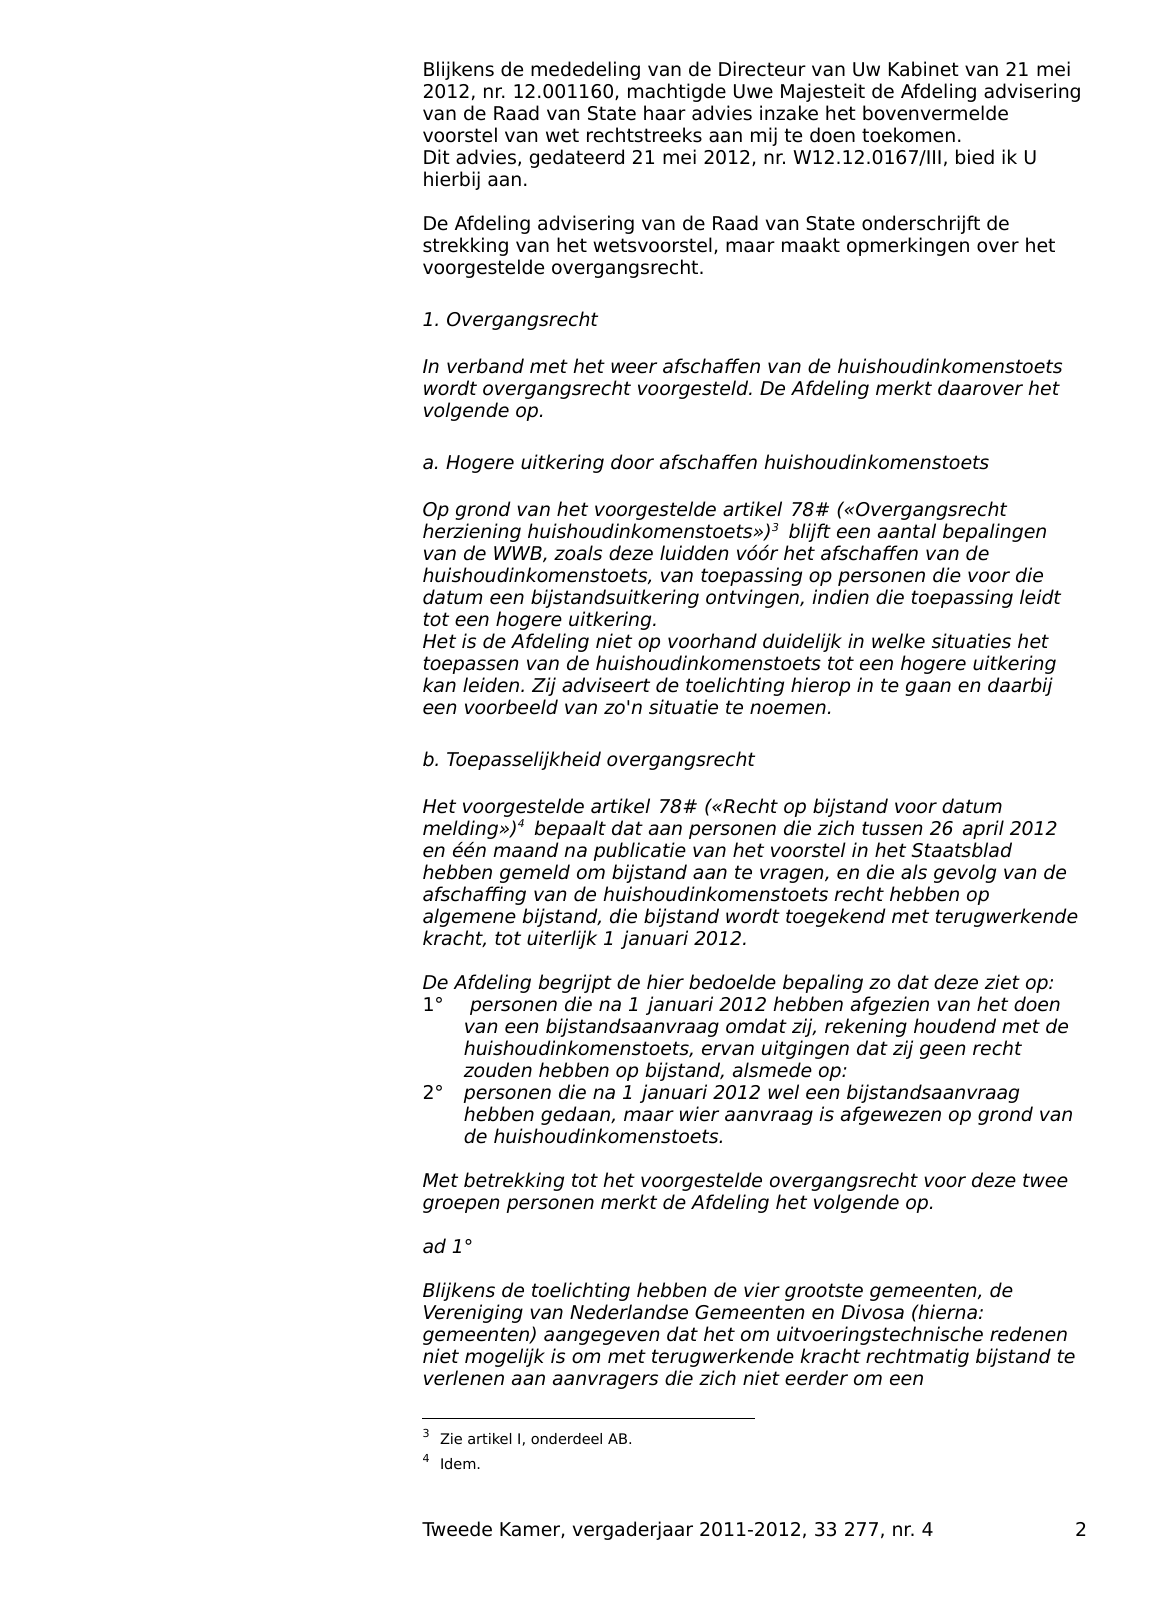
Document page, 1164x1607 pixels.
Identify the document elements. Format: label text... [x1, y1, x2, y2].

subtitle a. Hogere uitkering door afschaffen huishoudinkomenstoets [422, 452, 1087, 474]
text Idem. [422, 1452, 1087, 1474]
text Op grond van het voorgestelde artikel 78# («Overgangsrecht herziening huishoudinkomenstoets») blijft een aantal bepalingen van de WWB, zoals deze luidden vóór het afschaffen van de huishoudinkomenstoets, van toepassing op personen die voor die datum een bijstandsuitkering ontvingen, indien die toepassing leidt tot een hogere uitkering. [422, 499, 1087, 631]
text De Afdeling advisering van de Raad van State onderschrijft de strekking van het wetsvoorstel, maar maakt opmerkingen over het voorgestelde overgangsrecht. [422, 213, 1087, 279]
subtitle 1. Overgangsrecht [422, 309, 1087, 331]
text 2° personen die na 1 januari 2012 wel een bijstandsaanvraag hebben gedaan, maar wier aanvraag is afgewezen op grond van de huishoudinkomenstoets. [422, 1082, 1087, 1148]
text Zie artikel I, onderdeel AB. [422, 1427, 1087, 1449]
text Met betrekking tot het voorgestelde overgangsrecht voor deze twee groepen personen merkt de Afdeling het volgende op. [422, 1170, 1087, 1214]
text Het voorgestelde artikel 78# («Recht op bijstand voor datum melding») bepaalt dat aan personen die zich tussen 26 april 2012 en één maand na publicatie van het voorstel in het Staatsblad hebben gemeld om bijstand aan te vragen, en die als gevolg van de afschaffing van de huishoudinkomenstoets recht hebben op algemene bijstand, die bijstand wordt toegekend met terugwerkende kracht, tot uiterlijk 1 januari 2012. [422, 796, 1087, 949]
subtitle b. Toepasselijkheid overgangsrecht [422, 749, 1087, 771]
text In verband met het weer afschaffen van de huishoudinkomenstoets wordt overgangsrecht voorgesteld. De Afdeling merkt daarover het volgende op. [422, 356, 1087, 422]
text 1° personen die na 1 januari 2012 hebben afgezien van het doen van een bijstandsaanvraag omdat zij, rekening houdend met de huishoudinkomenstoets, ervan uitgingen dat zij geen recht zouden hebben op bijstand, alsmede op: [422, 994, 1087, 1082]
text Het is de Afdeling niet op voorhand duidelijk in welke situaties het toepassen van de huishoudinkomenstoets tot een hogere uitkering kan leiden. Zij adviseert de toelichting hierop in te gaan en daarbij een voorbeeld van zo'n situatie te noemen. [422, 631, 1087, 719]
text Dit advies, gedateerd 21 mei 2012, nr. W12.12.0167/III, bied ik U hierbij aan. [422, 147, 1087, 191]
text De Afdeling begrijpt de hier bedoelde bepaling zo dat deze ziet op: [422, 972, 1087, 994]
subtitle ad 1° [422, 1236, 1087, 1258]
text Blijkens de mededeling van de Directeur van Uw Kabinet van 21 mei 2012, nr. 12.001160, machtigde Uwe Majesteit de Afdeling advisering van de Raad van State haar advies inzake het bovenvermelde voorstel van wet rechtstreeks aan mij te doen toekomen. [422, 59, 1087, 147]
text Blijkens de toelichting hebben de vier grootste gemeenten, de Vereniging van Nederlandse Gemeenten en Divosa (hierna: gemeenten) aangegeven dat het om uitvoeringstechnische redenen niet mogelijk is om met terugwerkende kracht rechtmatig bijstand te verlenen aan aanvragers die zich niet eerder om een [422, 1280, 1087, 1390]
